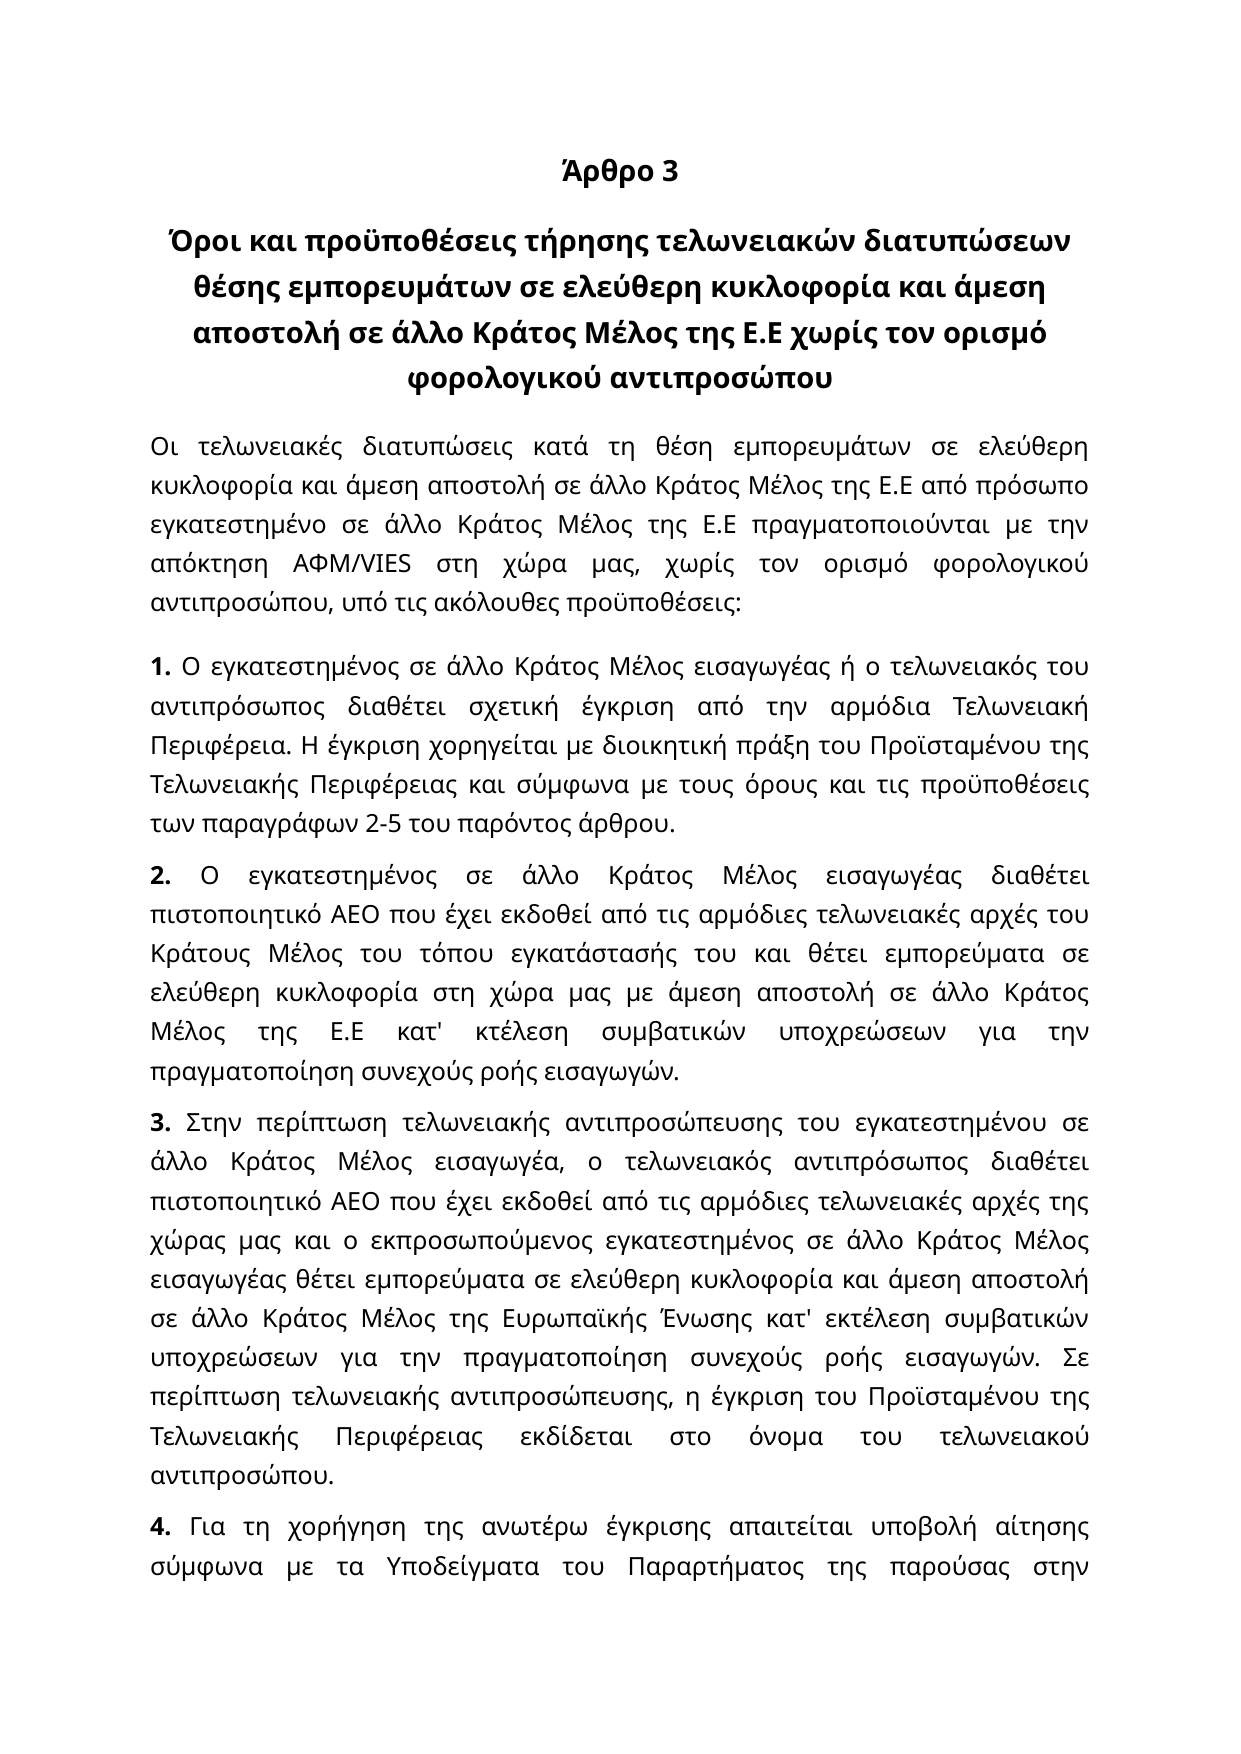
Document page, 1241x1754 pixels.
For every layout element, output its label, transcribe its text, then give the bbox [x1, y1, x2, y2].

text 2. Ο εγκατεστημένος σε άλλο Κράτος Μέλος εισαγωγέας διαθέτει πιστοποιητικό ΑΕΟ που έχει εκδοθεί από τις αρμόδιες τελωνειακές αρχές του Κράτους Μέλος του τόπου εγκατάστασής του και θέτει εμπορεύματα σε ελεύθερη κυκλοφορία στη χώρα μας με άμεση αποστολή σε άλλο Κράτος Μέλος της Ε.Ε κατ' κτέλεση συμβατικών υποχρεώσεων για την πραγματοποίηση συνεχούς ροής εισαγωγών. [150, 857, 1090, 1087]
text 4. Για τη χορήγηση της ανωτέρω έγκρισης απαιτείται υποβολή αίτησης σύμφωνα με τα Υποδείγματα του Παραρτήματος της παρούσας στην [150, 1509, 1090, 1582]
subtitle Όροι και προϋποθέσεις τήρησης τελωνειακών διατυπώσεων θέσης εμπορευμάτων σε ελεύθερη κυκλοφορία και άμεση αποστολή σε άλλο Κράτος Μέλος της Ε.Ε χωρίς τον ορισμό φορολογικού αντιπροσώπου [150, 221, 1090, 397]
text 3. Στην περίπτωση τελωνειακής αντιπροσώπευσης του εγκατεστημένου σε άλλο Κράτος Μέλος εισαγωγέα, ο τελωνειακός αντιπρόσωπος διαθέτει πιστοποιητικό ΑΕΟ που έχει εκδοθεί από τις αρμόδιες τελωνειακές αρχές της χώρας μας και ο εκπροσωπούμενος εγκατεστημένος σε άλλο Κράτος Μέλος εισαγωγέας θέτει εμπορεύματα σε ελεύθερη κυκλοφορία και άμεση αποστολή σε άλλο Κράτος Μέλος της Ευρωπαϊκής Ένωσης κατ' εκτέλεση συμβατικών υποχρεώσεων για την πραγματοποίηση συνεχούς ροής εισαγωγών. Σε περίπτωση τελωνειακής αντιπροσώπευσης, η έγκριση του Προϊσταμένου της Τελωνειακής Περιφέρειας εκδίδεται στο όνομα του τελωνειακού αντιπροσώπου. [150, 1105, 1090, 1491]
subtitle Άρθρο 3 [150, 150, 1090, 190]
text 1. Ο εγκατεστημένος σε άλλο Κράτος Μέλος εισαγωγέας ή ο τελωνειακός του αντιπρόσωπος διαθέτει σχετική έγκριση από την αρμόδια Τελωνειακή Περιφέρεια. Η έγκριση χορηγείται με διοικητική πράξη του Προϊσταμένου της Τελωνειακής Περιφέρειας και σύμφωνα με τους όρους και τις προϋποθέσεις των παραγράφων 2-5 του παρόντος άρθρου. [150, 649, 1090, 840]
text Οι τελωνειακές διατυπώσεις κατά τη θέση εμπορευμάτων σε ελεύθερη κυκλοφορία και άμεση αποστολή σε άλλο Κράτος Μέλος της Ε.Ε από πρόσωπο εγκατεστημένο σε άλλο Κράτος Μέλος της Ε.Ε πραγματοποιούνται με την απόκτηση ΑΦΜ/VIES στη χώρα μας, χωρίς τον ορισμό φορολογικού αντιπροσώπου, υπό τις ακόλουθες προϋποθέσεις: [150, 428, 1090, 619]
